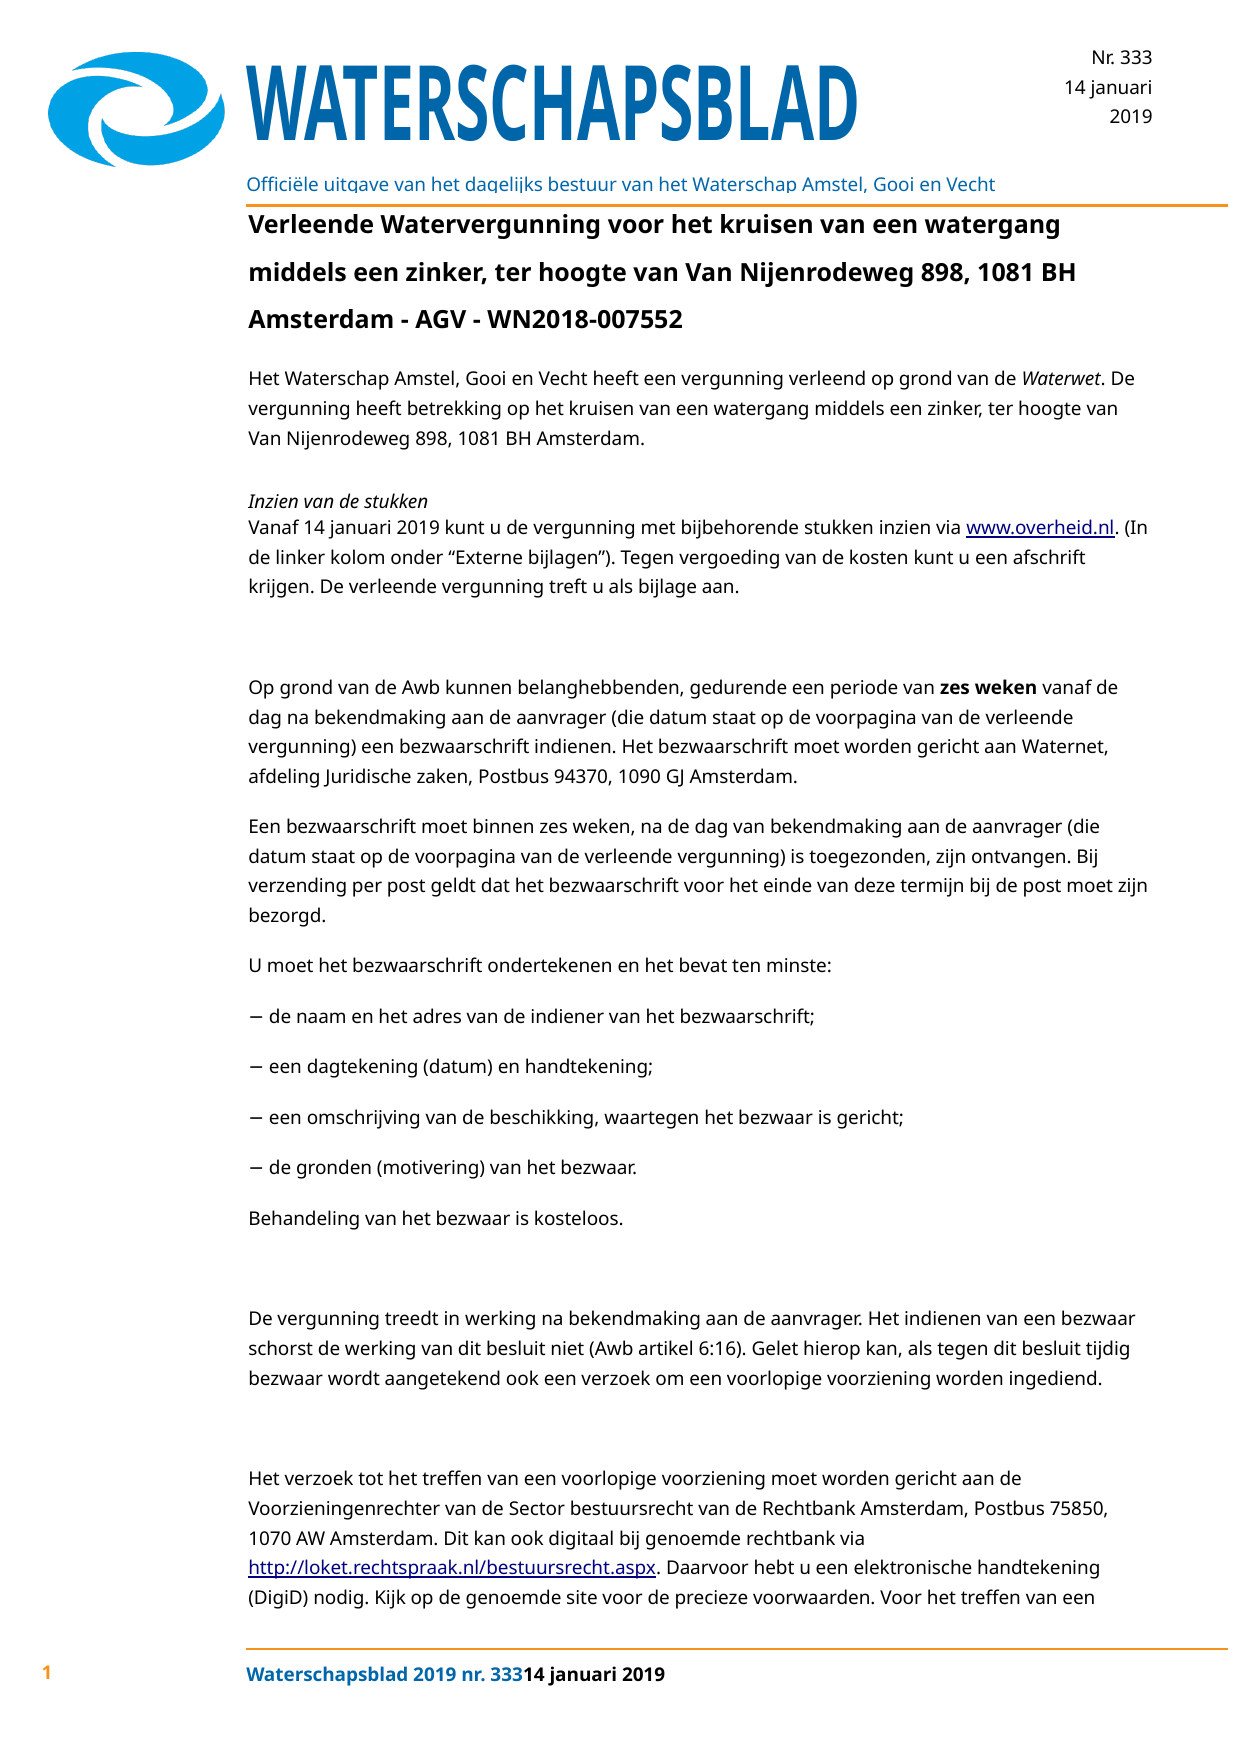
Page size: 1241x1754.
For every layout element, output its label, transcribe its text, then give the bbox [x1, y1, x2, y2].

text Het verzoek tot het treffen van een voorlopige voorziening moet worden gericht aan de Voorzieningenrechter van de Sector bestuursrecht van de Rechtbank Amsterdam, Postbus 75850, 1070 AW Amsterdam. Dit kan ook digitaal bij genoemde rechtbank via http://loket.rechtspraak.nl/bestuursrecht.aspx. Daarvoor hebt u een elektronische handtekening (DigiD) nodig. Kijk op de genoemde site voor de precieze voorwaarden. Voor het treffen van een [248, 1466, 1152, 1610]
text U moet het bezwaarschrift ondertekenen en het bevat ten minste: [248, 953, 1152, 978]
text Het Waterschap Amstel, Gooi en Vecht heeft een vergunning verleend op grond van de Waterwet. De vergunning heeft betrekking op het kruisen van een watergang middels een zinker, ter hoogte van Van Nijenrodeweg 898, 1081 BH Amsterdam. [248, 366, 1152, 450]
text Vanaf 14 januari 2019 kunt u de vergunning met bijbehorende stukken inzien via www.overheid.nl. (In de linker kolom onder “Externe bijlagen”). Tegen vergoeding van de kosten kunt u een afschrift krijgen. De verleende vergunning treft u als bijlage aan. [248, 514, 1152, 599]
text Behandeling van het bezwaar is kosteloos. [248, 1205, 1152, 1231]
text − de gronden (motivering) van het bezwaar. [248, 1154, 1152, 1180]
text Verleende Watervergunning voor het kruisen van een watergang middels een zinker, ter hoogte van Van Nijenrodeweg 898, 1081 BH Amsterdam - AGV - WN2018-007552 [248, 207, 1152, 336]
picture [41, 47, 231, 172]
text Een bezwaarschrift moet binnen zes weken, na de dag van bekendmaking aan de aanvrager (die datum staat op de voorpagina van de verleende vergunning) is toegezonden, zijn ontvangen. Bij verzending per post geldt dat het bezwaarschrift voor het einde van deze termijn bij de post moet zijn bezorgd. [248, 813, 1152, 928]
text Inzien van de stukken [248, 489, 1152, 514]
text − een omschrijving van de beschikking, waartegen het bezwaar is gericht; [248, 1104, 1152, 1130]
text − een dagtekening (datum) en handtekening; [248, 1053, 1152, 1079]
text − de naam en het adres van de indiener van het bezwaarschrift; [248, 1003, 1152, 1029]
text De vergunning treedt in werking na bekendmaking aan de aanvrager. Het indienen van een bezwaar schorst de werking van dit besluit niet (Awb artikel 6:16). Gelet hierop kan, als tegen dit besluit tijdig bezwaar wordt aangetekend ook een verzoek om een voorlopige voorziening worden ingediend. [248, 1306, 1152, 1391]
text Op grond van de Awb kunnen belanghebbenden, gedurende een periode van zes weken vanaf de dag na bekendmaking aan de aanvrager (die datum staat op de voorpagina van de verleende vergunning) een bezwaarschrift indienen. Het bezwaarschrift moet worden gericht aan Waternet, afdeling Juridische zaken, Postbus 94370, 1090 GJ Amsterdam. [248, 674, 1152, 789]
